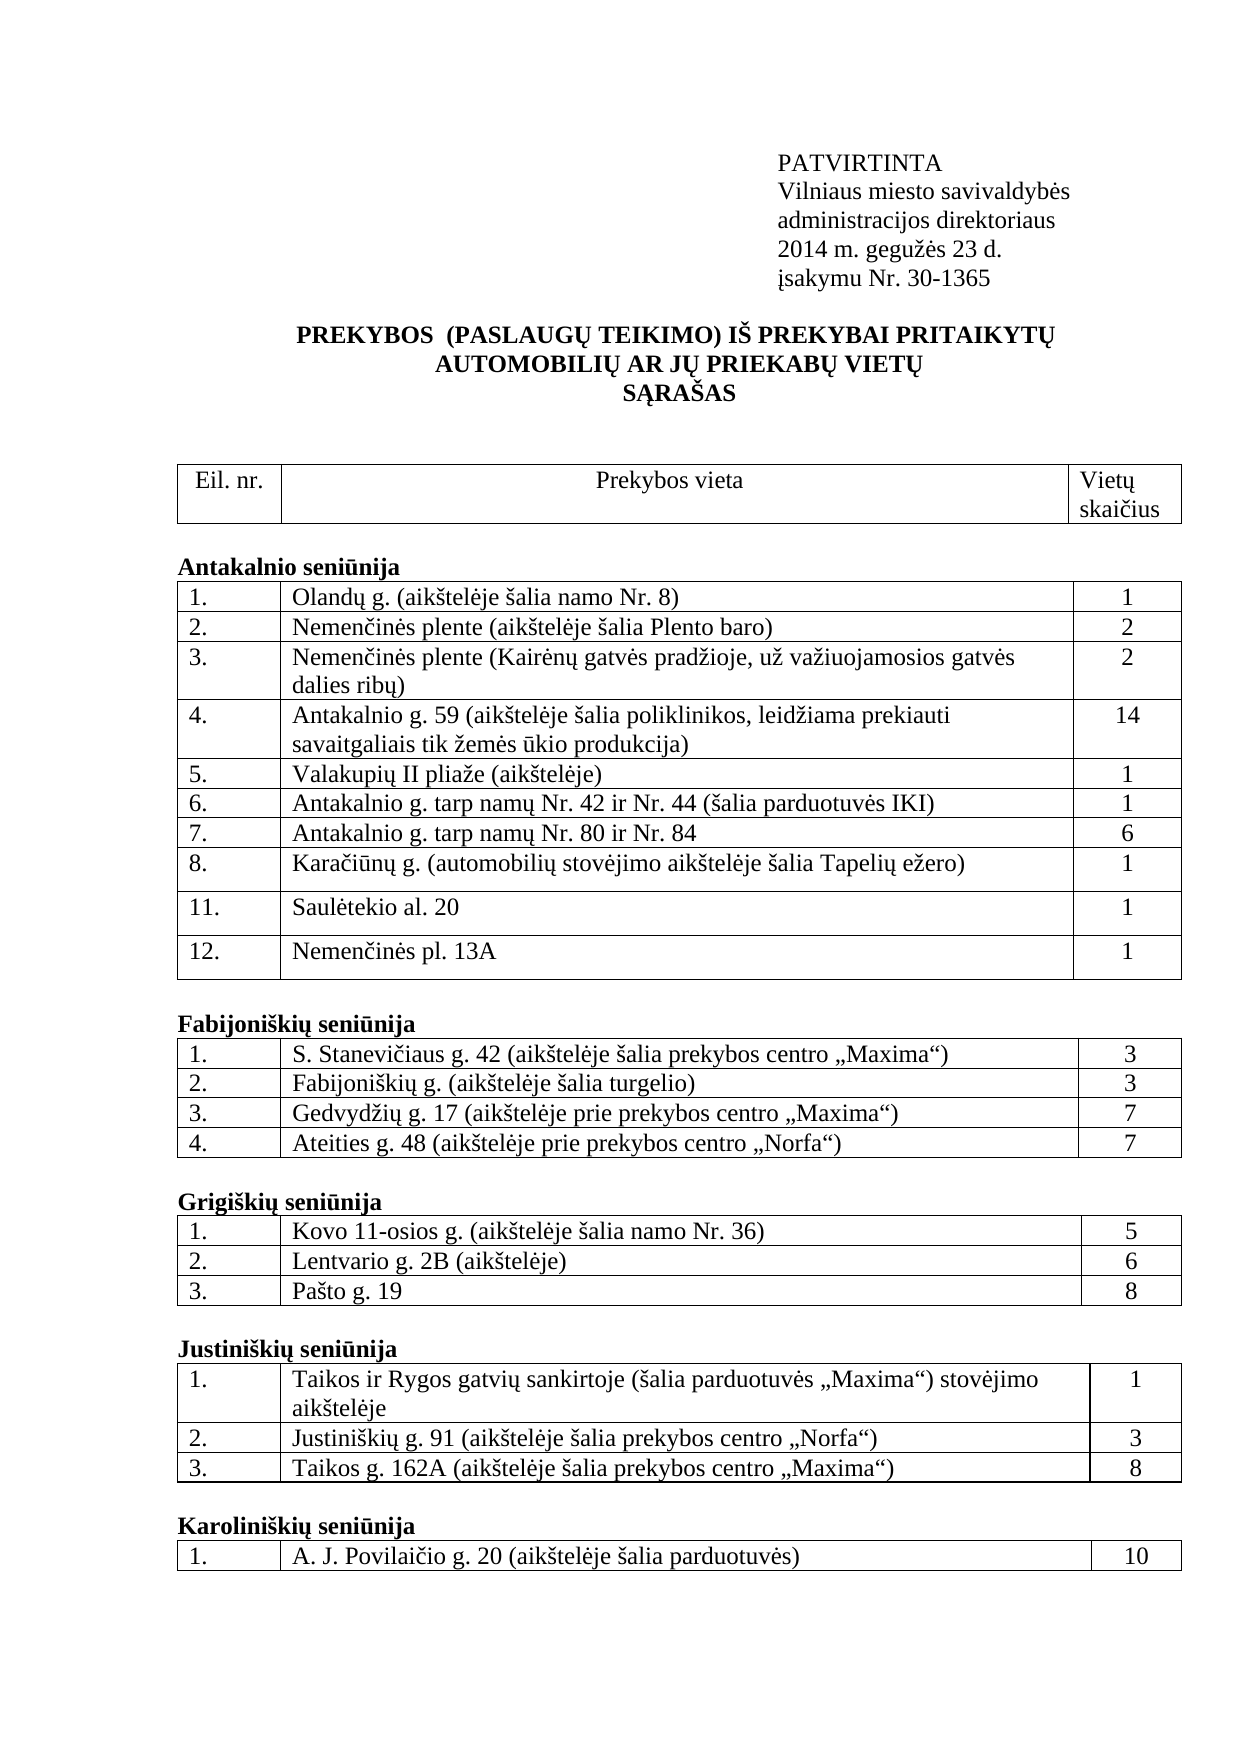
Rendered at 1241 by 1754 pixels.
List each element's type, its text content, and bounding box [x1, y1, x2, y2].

table_cell 3 [1091, 1423, 1181, 1452]
table_cell 12. [178, 936, 280, 979]
table_header Taikos ir Rygos gatvių sankirtoje (šalia parduotuvės „Maxima“) stovėjimo aikštelėje [281, 1364, 1089, 1422]
table_cell 11. [178, 892, 280, 935]
table_cell 2. [178, 1069, 280, 1097]
table_cell 3 [1079, 1069, 1181, 1097]
text Fabijoniškių seniūnija [177, 1009, 1181, 1038]
table_cell Nemenčinės plente (Kairėnų gatvės pradžioje, už važiuojamosios gatvės dalies ribų) [281, 642, 1073, 699]
table_cell 5. [178, 759, 280, 787]
table_cell 8 [1082, 1276, 1181, 1305]
table_cell Taikos g. 162A (aikštelėje šalia prekybos centro „Maxima“) [281, 1453, 1089, 1481]
table_cell Antakalnio g. tarp namų Nr. 42 ir Nr. 44 (šalia parduotuvės IKI) [281, 789, 1073, 817]
table_cell 6. [178, 789, 280, 817]
text Justiniškių seniūnija [177, 1334, 1181, 1363]
table_cell 7 [1079, 1098, 1181, 1127]
table_header Vietų skaičius [1069, 465, 1181, 522]
text AUTOMOBILIŲ AR JŲ PRIEKABŲ VIETŲ [177, 349, 1181, 378]
table_cell 7 [1079, 1128, 1181, 1157]
table_cell 1 [1074, 848, 1181, 891]
table_cell 6 [1074, 818, 1181, 847]
text SĄRAŠAS [177, 378, 1181, 406]
text PREKYBOS (PASLAUGŲ TEIKIMO) IŠ PREKYBAI PRITAIKYTŲ [177, 320, 1181, 349]
table_cell 3. [178, 642, 280, 699]
table_cell 2. [178, 612, 280, 641]
table_cell Ateities g. 48 (aikštelėje prie prekybos centro „Norfa“) [281, 1128, 1078, 1157]
table_cell 8. [178, 848, 280, 891]
table_cell 4. [178, 700, 280, 758]
table_cell 14 [1074, 700, 1181, 758]
text 2014 m. gegužės 23 d. [709, 234, 1181, 263]
table_cell 3. [178, 1098, 280, 1127]
table_cell Pašto g. 19 [281, 1276, 1081, 1305]
table_cell 1 [1074, 789, 1181, 817]
table_cell Antakalnio g. tarp namų Nr. 80 ir Nr. 84 [281, 818, 1073, 847]
table_header 5 [1082, 1216, 1181, 1245]
table_header 1 [1074, 582, 1181, 611]
table_cell Nemenčinės plente (aikštelėje šalia Plento baro) [281, 612, 1073, 641]
table_header 1. [178, 1541, 280, 1570]
table_header 1. [178, 1039, 280, 1067]
table_cell 1 [1074, 936, 1181, 979]
table_cell Justiniškių g. 91 (aikštelėje šalia prekybos centro „Norfa“) [281, 1423, 1089, 1452]
table_header S. Stanevičiaus g. 42 (aikštelėje šalia prekybos centro „Maxima“) [281, 1039, 1078, 1067]
table_cell Gedvydžių g. 17 (aikštelėje prie prekybos centro „Maxima“) [281, 1098, 1078, 1127]
text Vilniaus miesto savivaldybės [709, 176, 1181, 205]
table_cell Fabijoniškių g. (aikštelėje šalia turgelio) [281, 1069, 1078, 1097]
table_cell Karačiūnų g. (automobilių stovėjimo aikštelėje šalia Tapelių ežero) [281, 848, 1073, 891]
table_cell Saulėtekio al. 20 [281, 892, 1073, 935]
table_header Prekybos vieta [282, 465, 1068, 522]
table_header Olandų g. (aikštelėje šalia namo Nr. 8) [281, 582, 1073, 611]
text įsakymu Nr. 30-1365 [709, 263, 1181, 291]
table_header 1. [178, 582, 280, 611]
table_cell 2. [178, 1423, 280, 1452]
text Antakalnio seniūnija [177, 552, 1181, 581]
text PATVIRTINTA [709, 148, 1181, 176]
table_cell 7. [178, 818, 280, 847]
table_cell 8 [1091, 1453, 1181, 1481]
table_cell 3. [178, 1453, 280, 1481]
table_cell 2. [178, 1246, 280, 1275]
table_cell Lentvario g. 2B (aikštelėje) [281, 1246, 1081, 1275]
table_cell 1 [1074, 892, 1181, 935]
table_cell 3. [178, 1276, 280, 1305]
table_cell 4. [178, 1128, 280, 1157]
table_header Kovo 11-osios g. (aikštelėje šalia namo Nr. 36) [281, 1216, 1081, 1245]
table_cell 2 [1074, 612, 1181, 641]
table_header Eil. nr. [178, 465, 281, 522]
table_cell Antakalnio g. 59 (aikštelėje šalia poliklinikos, leidžiama prekiauti savaitgaliais tik žemės ūkio produkcija) [281, 700, 1073, 758]
table_header 1 [1091, 1364, 1181, 1422]
table_cell 1 [1074, 759, 1181, 787]
table_header 3 [1079, 1039, 1181, 1067]
table_cell 2 [1074, 642, 1181, 699]
text Karoliniškių seniūnija [177, 1511, 1181, 1540]
table_cell 6 [1082, 1246, 1181, 1275]
table_cell Nemenčinės pl. 13A [281, 936, 1073, 979]
table_cell Valakupių II pliaže (aikštelėje) [281, 759, 1073, 787]
text administracijos direktoriaus [709, 205, 1181, 234]
text Grigiškių seniūnija [177, 1187, 1181, 1215]
table_header 1. [178, 1216, 280, 1245]
table_header A. J. Povilaičio g. 20 (aikštelėje šalia parduotuvės) [281, 1541, 1091, 1570]
table_header 1. [178, 1364, 280, 1422]
table_header 10 [1092, 1541, 1181, 1570]
